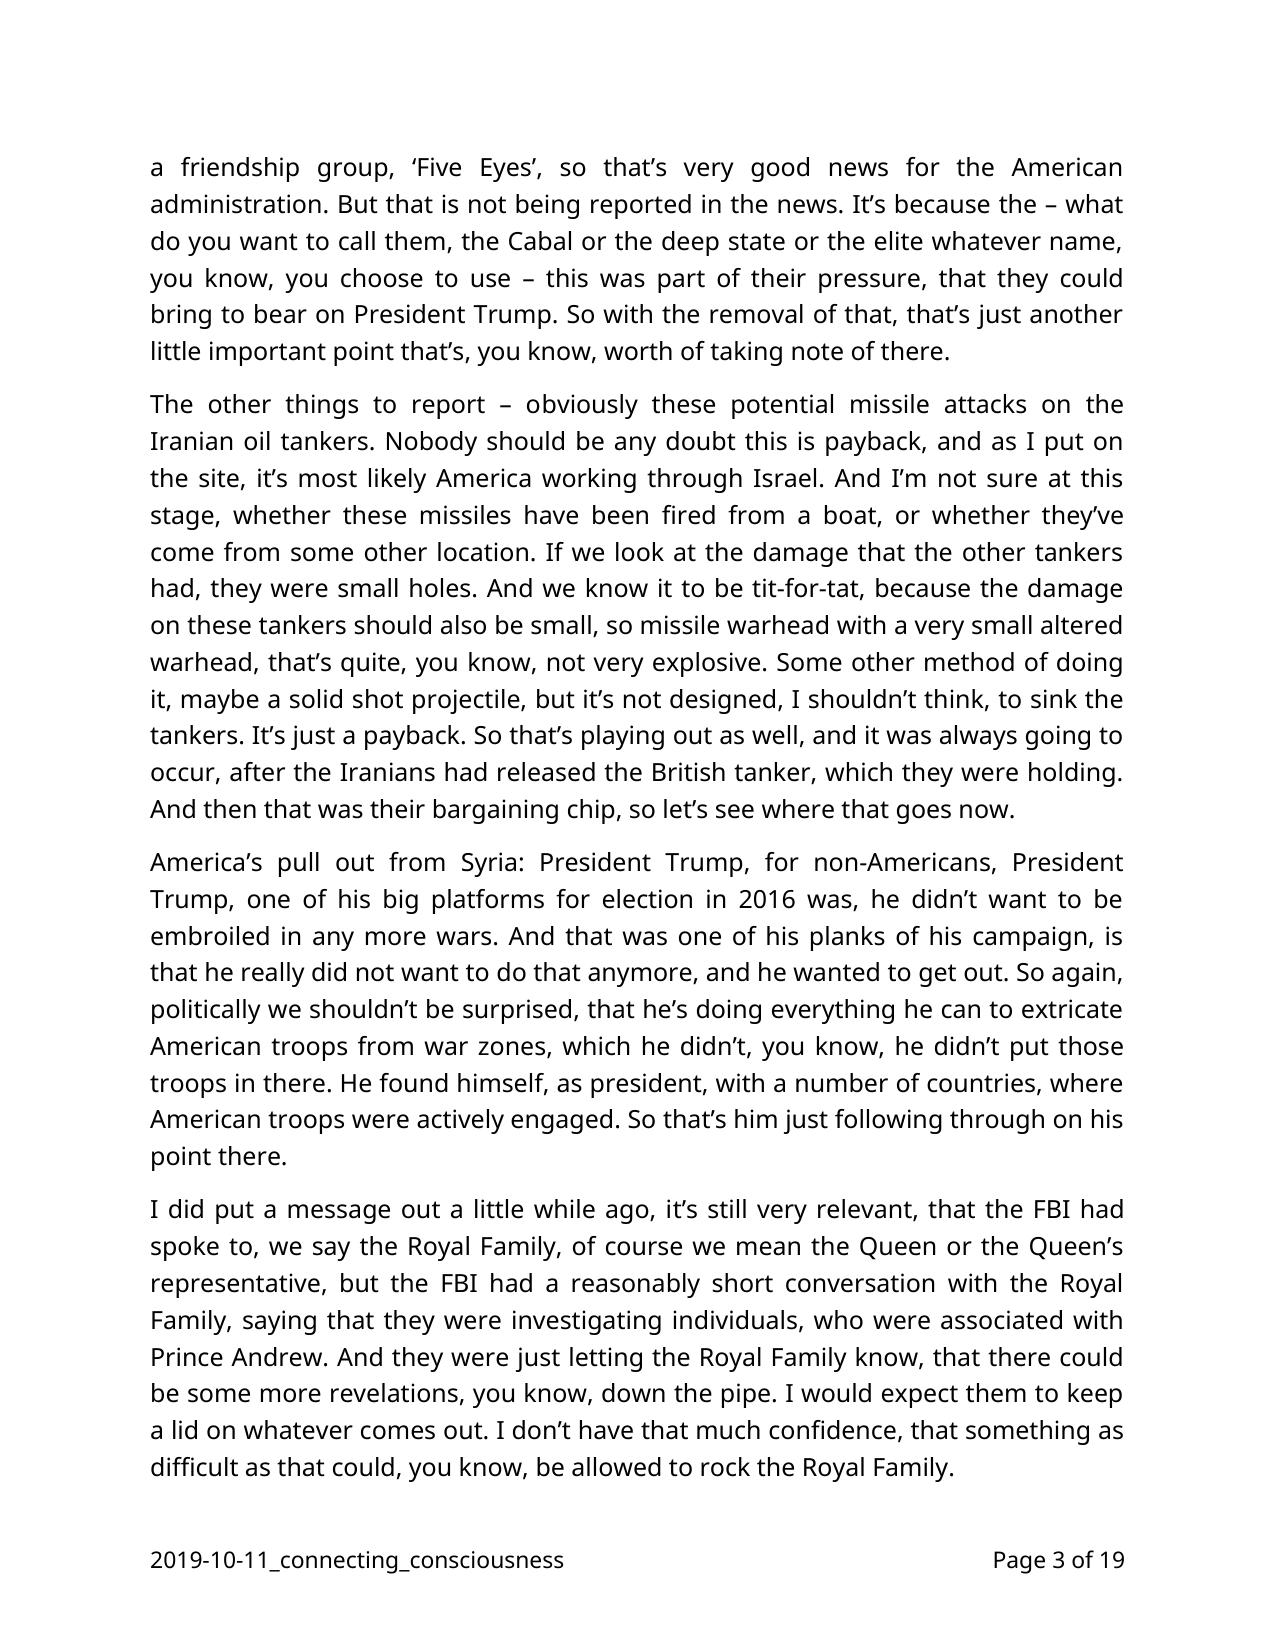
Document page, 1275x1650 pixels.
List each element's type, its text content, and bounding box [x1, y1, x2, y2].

text The other things to report – obviously these potential missile attacks on the Iranian oil tankers. Nobody should be any doubt this is payback, and as I put on the site, it’s most likely America working through Israel. And I’m not sure at this stage, whether these missiles have been fired from a boat, or whether they’ve come from some other location. If we look at the damage that the other tankers had, they were small holes. And we know it to be tit-for-tat, because the damage on these tankers should also be small, so missile warhead with a very small altered warhead, that’s quite, you know, not very explosive. Some other method of doing it, maybe a solid shot projectile, but it’s not designed, I shouldn’t think, to sink the tankers. It’s just a payback. So that’s playing out as well, and it was always going to occur, after the Iranians had released the British tanker, which they were holding. And then that was their bargaining chip, so let’s see where that goes now. [150, 387, 1125, 826]
text America’s pull out from Syria: President Trump, for non-Americans, President Trump, one of his big platforms for election in 2016 was, he didn’t want to be embroiled in any more wars. And that was one of his planks of his campaign, is that he really did not want to do that anymore, and he wanted to get out. So again, politically we shouldn’t be surprised, that he’s doing everything he can to extricate American troops from war zones, which he didn’t, you know, he didn’t put those troops in there. He found himself, as president, with a number of countries, where American troops were actively engaged. So that’s him just following through on his point there. [150, 845, 1125, 1173]
text I did put a message out a little while ago, it’s still very relevant, that the FBI had spoke to, we say the Royal Family, of course we mean the Queen or the Queen’s representative, but the FBI had a reasonably short conversation with the Royal Family, saying that they were investigating individuals, who were associated with Prince Andrew. And they were just letting the Royal Family know, that there could be some more revelations, you know, down the pipe. I would expect them to keep a lid on whatever comes out. I don’t have that much confidence, that something as difficult as that could, you know, be allowed to rock the Royal Family. [150, 1192, 1125, 1484]
text a friendship group, ‘Five Eyes’, so that’s very good news for the American administration. But that is not being reported in the news. It’s because the – what do you want to call them, the Cabal or the deep state or the elite whatever name, you know, you choose to use – this was part of their pressure, that they could bring to bear on President Trump. So with the removal of that, that’s just another little important point that’s, you know, worth of taking note of there. [150, 150, 1125, 368]
